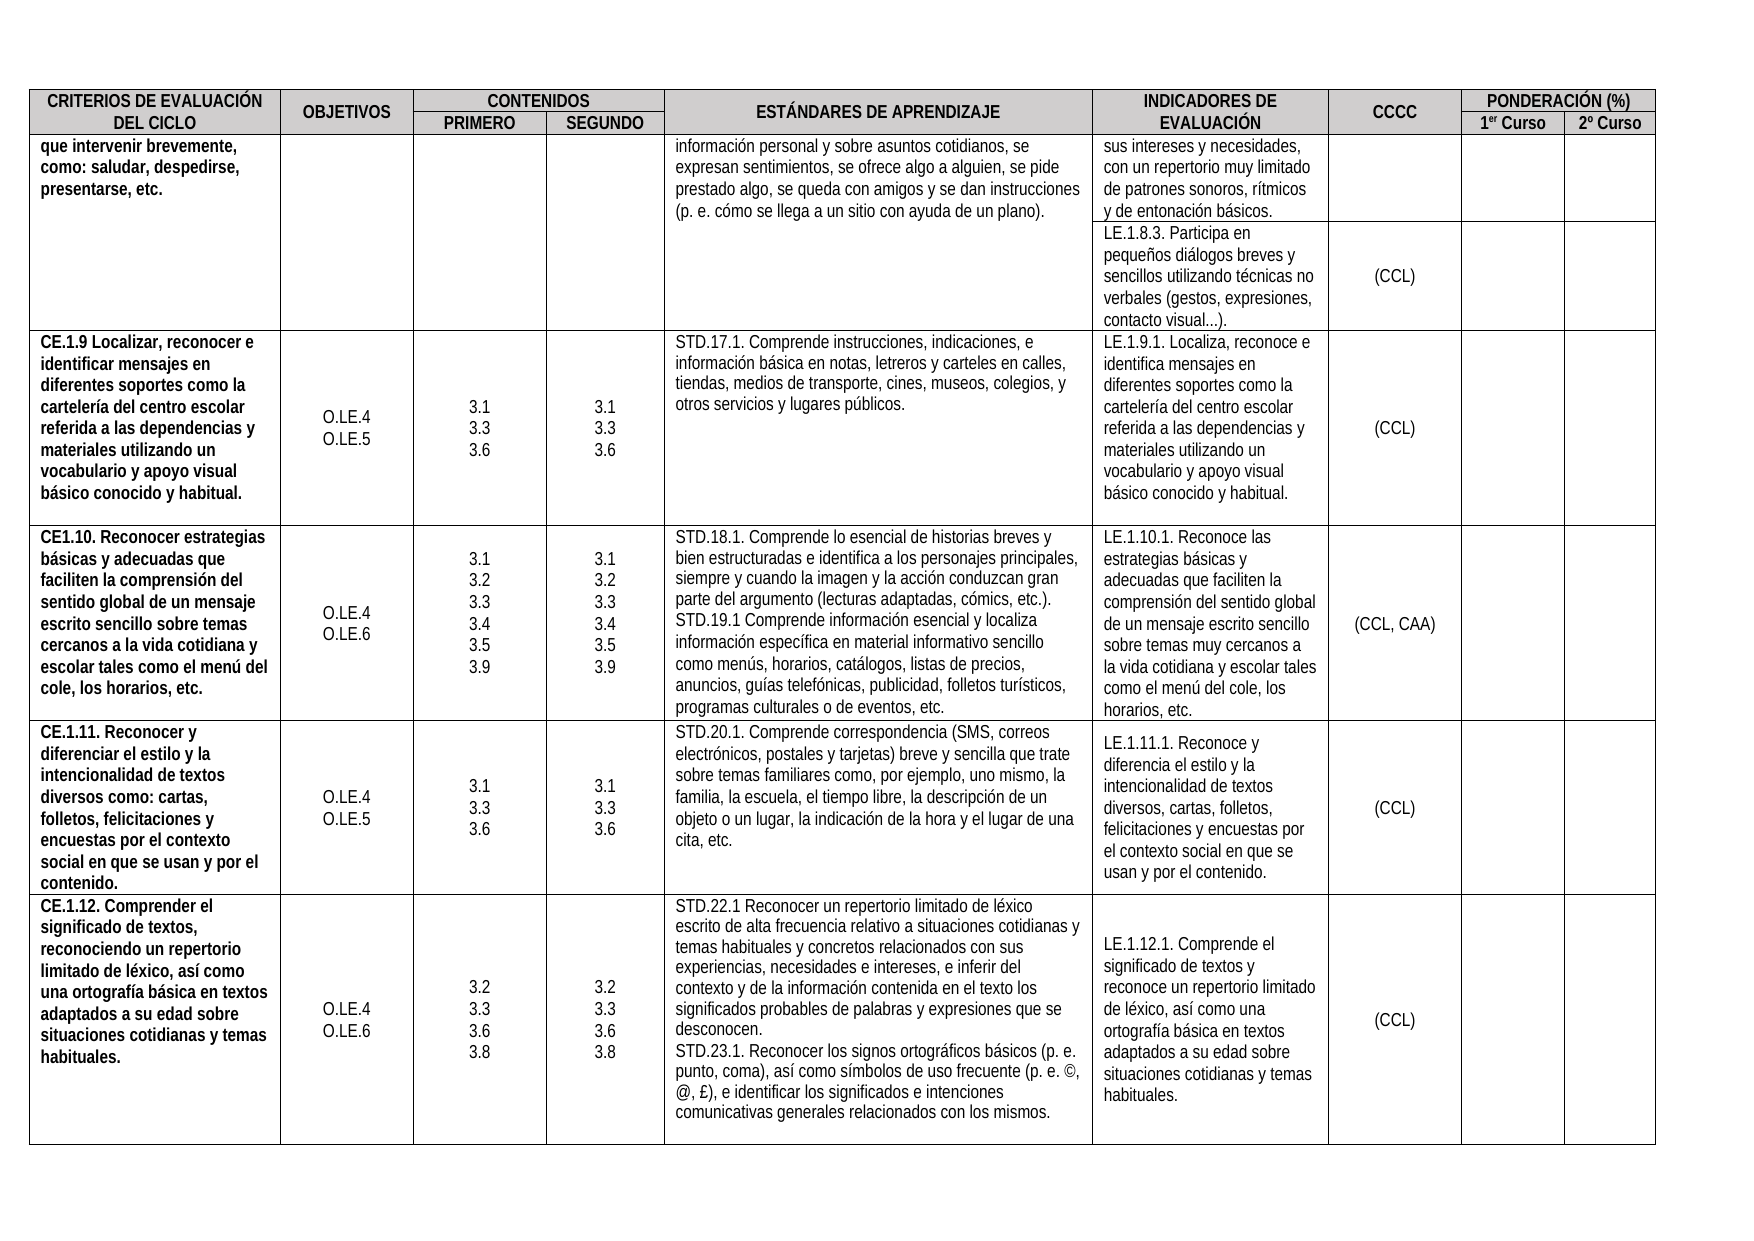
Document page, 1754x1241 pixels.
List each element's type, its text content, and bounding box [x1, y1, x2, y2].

table_cell STD.20.1. Comprende correspondencia (SMS, correos electrónicos, postales y tarjetas) breve y sencilla que trate sobre temas familiares como, por ejemplo, uno mismo, la familia, la escuela, el tiempo libre, la descripción de un objeto o un lugar, la indicación de la hora y el lugar de una cita, etc. [665, 721, 1092, 894]
table_cell [547, 135, 664, 330]
table_header PONDERACIÓN (%) [1462, 90, 1655, 111]
table_cell LE.1.10.1. Reconoce las estrategias básicas y adecuadas que faciliten la comprensión del sentido global de un mensaje escrito sencillo sobre temas muy cercanos a la vida cotidiana y escolar tales como el menú del cole, los horarios, etc. [1093, 526, 1328, 720]
table_cell información personal y sobre asuntos cotidianos, se expresan sentimientos, se ofrece algo a alguien, se pide prestado algo, se queda con amigos y se dan instrucciones (p. e. cómo se llega a un sitio con ayuda de un plano). [665, 135, 1092, 330]
table_cell LE.1.9.1. Localiza, reconoce e identifica mensajes en diferentes soportes como la cartelería del centro escolar referida a las dependencias y materiales utilizando un vocabulario y apoyo visual básico conocido y habitual. [1093, 331, 1328, 525]
table_cell (CCL) [1329, 331, 1461, 525]
table_cell 3.1 3.3 3.6 [547, 331, 664, 525]
table_cell [1462, 526, 1564, 720]
table_cell (CCL, CAA) [1329, 526, 1461, 720]
table_cell [1462, 135, 1564, 221]
table_cell PRIMERO [414, 112, 546, 134]
table_cell [414, 135, 546, 330]
table_header CCCC [1329, 90, 1461, 134]
table_cell CE.1.11. Reconocer y diferenciar el estilo y la intencionalidad de textos diversos como: cartas, folletos, felicitaciones y encuestas por el contexto social en que se usan y por el contenido. [30, 721, 280, 894]
table_cell [1462, 222, 1564, 330]
table_cell 3.1 3.3 3.6 [414, 721, 546, 894]
table_cell 3.1 3.2 3.3 3.4 3.5 3.9 [414, 526, 546, 720]
table_cell [1462, 331, 1564, 525]
table_cell (CCL) [1329, 721, 1461, 894]
table_cell [281, 135, 413, 330]
table_header CRITERIOS DE EVALUACIÓN DEL CICLO [30, 90, 280, 134]
table_cell 3.1 3.2 3.3 3.4 3.5 3.9 [547, 526, 664, 720]
table_cell (CCL) [1329, 895, 1461, 1144]
table_cell STD.18.1. Comprende lo esencial de historias breves y bien estructuradas e identifica a los personajes principales, siempre y cuando la imagen y la acción conduzcan gran parte del argumento (lecturas adaptadas, cómics, etc.). STD.19.1 Comprende información esencial y localiza información específica en material informativo sencillo como menús, horarios, catálogos, listas de precios, anuncios, guías telefónicas, publicidad, folletos turísticos, programas culturales o de eventos, etc. [665, 526, 1092, 720]
table_header INDICADORES DE EVALUACIÓN [1093, 90, 1328, 134]
table_cell [1565, 331, 1655, 525]
table_cell O.LE.4 O.LE.5 [281, 331, 413, 525]
table_cell STD.22.1 Reconocer un repertorio limitado de léxico escrito de alta frecuencia relativo a situaciones cotidianas y temas habituales y concretos relacionados con sus experiencias, necesidades e intereses, e inferir del contexto y de la información contenida en el texto los significados probables de palabras y expresiones que se desconocen. STD.23.1. Reconocer los signos ortográficos básicos (p. e. punto, coma), así como símbolos de uso frecuente (p. e. ©, @, £), e identificar los significados e intenciones comunicativas generales relacionados con los mismos. [665, 895, 1092, 1144]
table_header CONTENIDOS [414, 90, 664, 111]
table_cell O.LE.4 O.LE.5 [281, 721, 413, 894]
table_cell [1565, 222, 1655, 330]
table_cell [1565, 135, 1655, 221]
table_cell 3.2 3.3 3.6 3.8 [414, 895, 546, 1144]
table_cell O.LE.4 O.LE.6 [281, 895, 413, 1144]
table_cell 2º Curso [1565, 112, 1655, 134]
table_cell [1329, 135, 1461, 221]
table_header ESTÁNDARES DE APRENDIZAJE [665, 90, 1092, 134]
table_cell O.LE.4 O.LE.6 [281, 526, 413, 720]
table_cell 3.1 3.3 3.6 [547, 721, 664, 894]
table_cell [1565, 895, 1655, 1144]
table_cell CE1.10. Reconocer estrategias básicas y adecuadas que faciliten la comprensión del sentido global de un mensaje escrito sencillo sobre temas cercanos a la vida cotidiana y escolar tales como el menú del cole, los horarios, etc. [30, 526, 280, 720]
table_cell 3.2 3.3 3.6 3.8 [547, 895, 664, 1144]
table_cell CE.1.12. Comprender el significado de textos, reconociendo un repertorio limitado de léxico, así como una ortografía básica en textos adaptados a su edad sobre situaciones cotidianas y temas habituales. [30, 895, 280, 1144]
table_cell LE.1.11.1. Reconoce y diferencia el estilo y la intencionalidad de textos diversos, cartas, folletos, felicitaciones y encuestas por el contexto social en que se usan y por el contenido. [1093, 721, 1328, 894]
table_cell [1462, 895, 1564, 1144]
table_cell 1er Curso [1462, 112, 1564, 134]
table_cell LE.1.12.1. Comprende el significado de textos y reconoce un repertorio limitado de léxico, así como una ortografía básica en textos adaptados a su edad sobre situaciones cotidianas y temas habituales. [1093, 895, 1328, 1144]
table_cell [1565, 526, 1655, 720]
table_cell SEGUNDO [547, 112, 664, 134]
table_cell LE.1.8.3. Participa en pequeños diálogos breves y sencillos utilizando técnicas no verbales (gestos, expresiones, contacto visual...). [1093, 222, 1328, 330]
table_cell [1565, 721, 1655, 894]
table_cell 3.1 3.3 3.6 [414, 331, 546, 525]
table_cell CE.1.9 Localizar, reconocer e identificar mensajes en diferentes soportes como la cartelería del centro escolar referida a las dependencias y materiales utilizando un vocabulario y apoyo visual básico conocido y habitual. [30, 331, 280, 525]
table_cell sus intereses y necesidades, con un repertorio muy limitado de patrones sonoros, rítmicos y de entonación básicos. [1093, 135, 1328, 221]
table_cell [1462, 721, 1564, 894]
table_header OBJETIVOS [281, 90, 413, 134]
table_cell STD.17.1. Comprende instrucciones, indicaciones, e información básica en notas, letreros y carteles en calles, tiendas, medios de transporte, cines, museos, colegios, y otros servicios y lugares públicos. [665, 331, 1092, 525]
table_cell (CCL) [1329, 222, 1461, 330]
table_cell que intervenir brevemente, como: saludar, despedirse, presentarse, etc. [30, 135, 280, 330]
